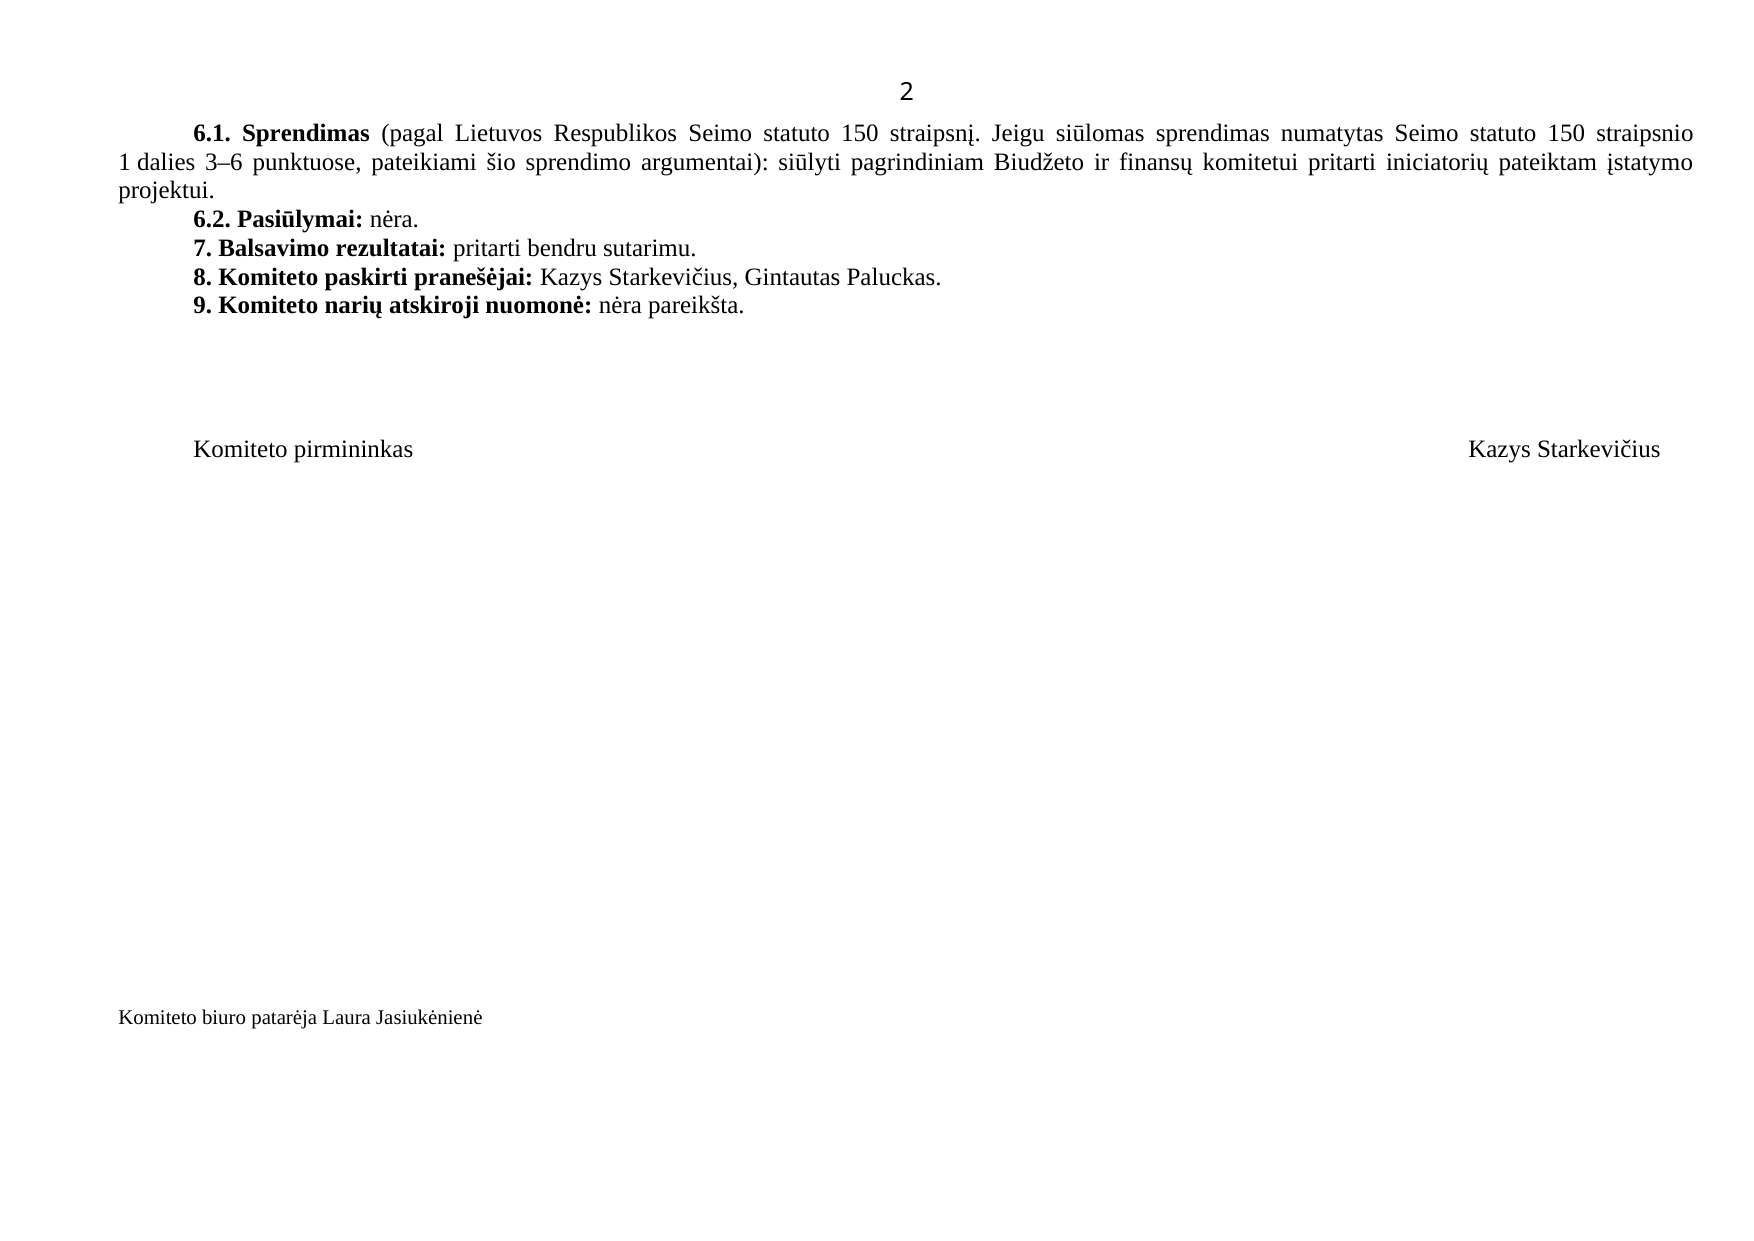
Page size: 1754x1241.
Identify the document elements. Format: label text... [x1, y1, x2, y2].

text 6.2. Pasiūlymai: nėra. [118, 204, 1695, 233]
text Komiteto pirmininkas Kazys Starkevičius [118, 434, 1695, 463]
text 9. Komiteto narių atskiroji nuomonė: nėra pareikšta. [118, 291, 1695, 319]
text 6.1. Sprendimas (pagal Lietuvos Respublikos Seimo statuto 150 straipsnį. Jeigu siūlomas sprendimas numatytas Seimo statuto 150 straipsnio 1 dalies 3–6 punktuose, pateikiami šio sprendimo argumentai): siūlyti pagrindiniam Biudžeto ir finansų komitetui pritarti iniciatorių pateiktam įstatymo projektui. [118, 118, 1695, 204]
text Komiteto biuro patarėja Laura Jasiukėnienė [118, 1005, 1695, 1029]
text 7. Balsavimo rezultatai: pritarti bendru sutarimu. [118, 233, 1695, 262]
text 8. Komiteto paskirti pranešėjai: Kazys Starkevičius, Gintautas Paluckas. [118, 262, 1695, 291]
